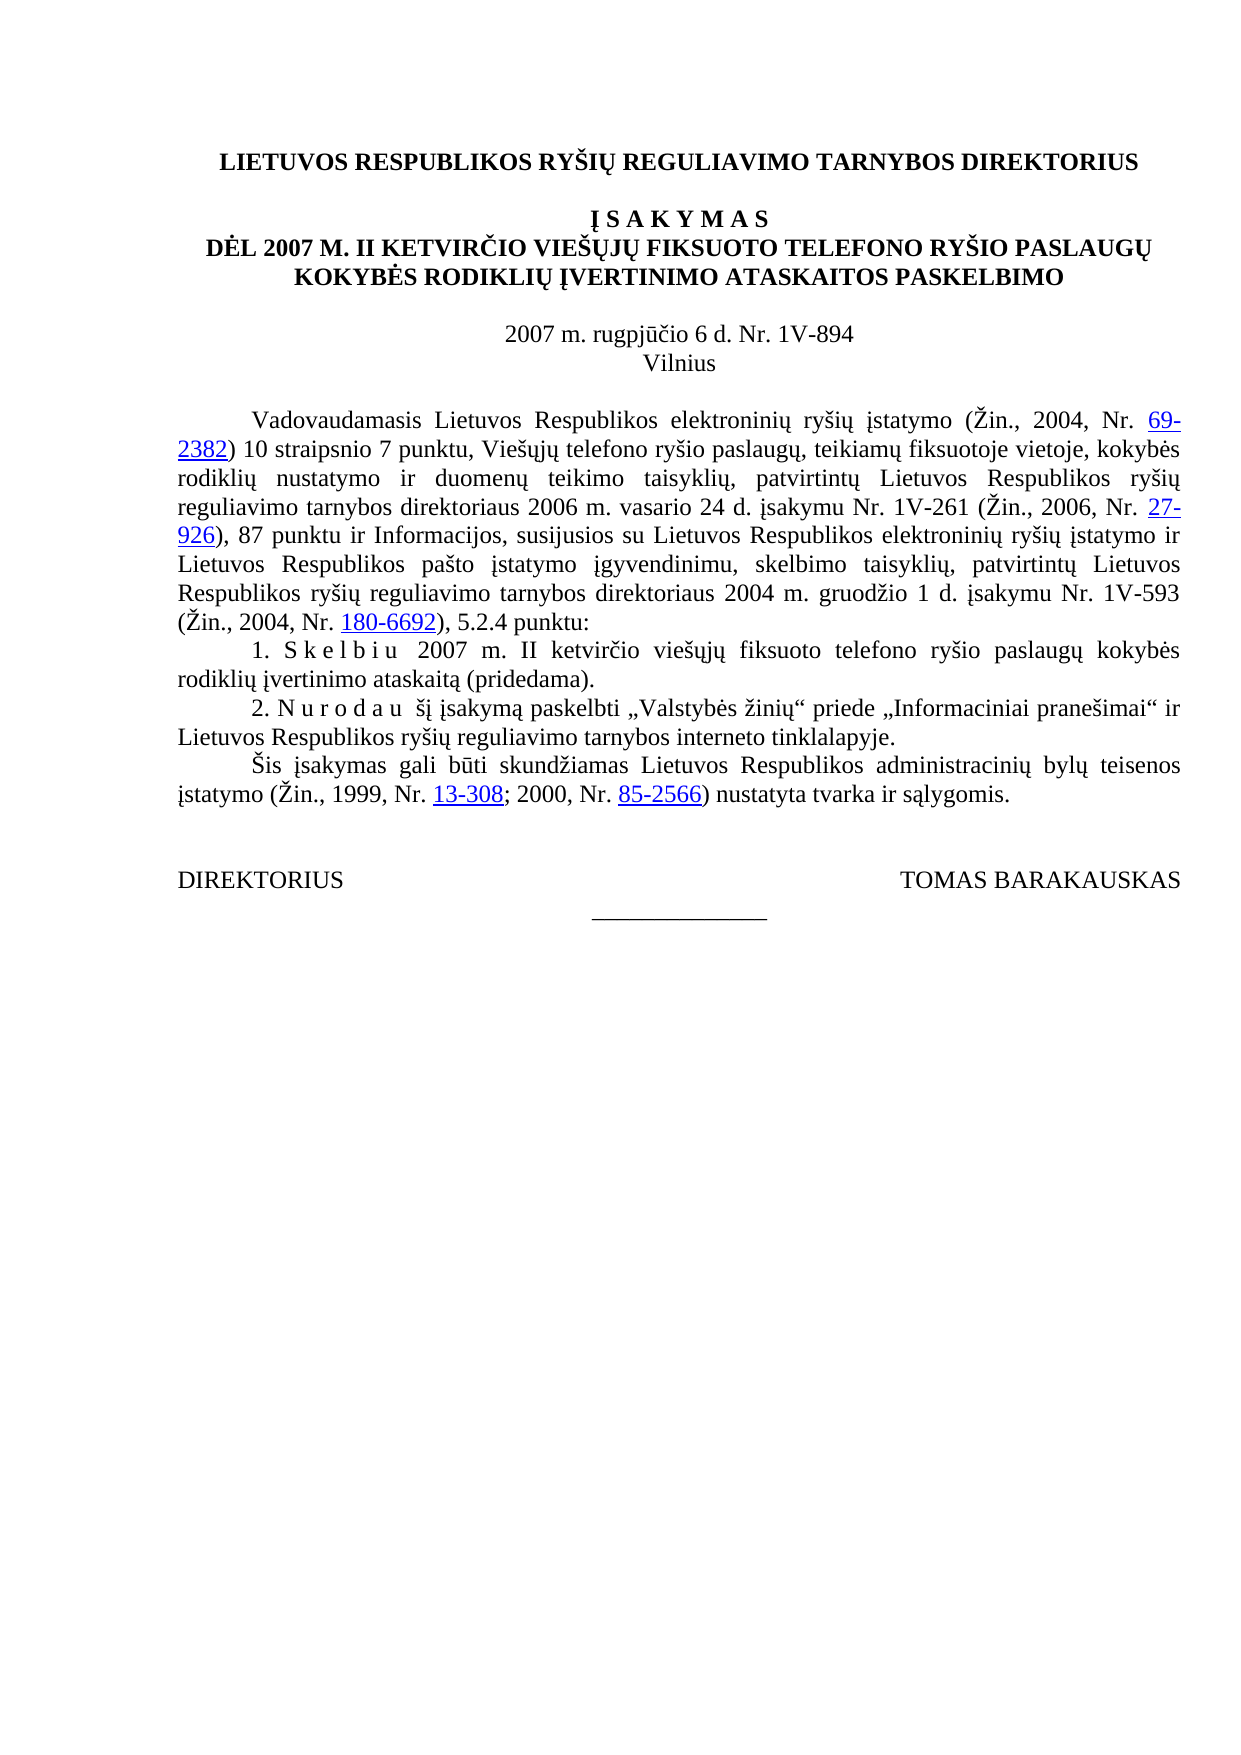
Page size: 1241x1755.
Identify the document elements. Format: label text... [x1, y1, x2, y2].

text Vilnius [177, 348, 1181, 377]
text LIETUVOS RESPUBLIKOS RYŠIŲ REGULIAVIMO TARNYBOS DIREKTORIUS [177, 147, 1181, 176]
text Šis įsakymas gali būti skundžiamas Lietuvos Respublikos administracinių bylų teisenos įstatymo (Žin., 1999, Nr. 13-308; 2000, Nr. 85-2566) nustatyta tvarka ir sąlygomis. [177, 751, 1181, 808]
text 1. Skelbiu 2007 m. II ketvirčio viešųjų fiksuoto telefono ryšio paslaugų kokybės rodiklių įvertinimo ataskaitą (pridedama). [177, 636, 1181, 693]
text Vadovaudamasis Lietuvos Respublikos elektroninių ryšių įstatymo (Žin., 2004, Nr. 69-2382) 10 straipsnio 7 punktu, Viešųjų telefono ryšio paslaugų, teikiamų fiksuotoje vietoje, kokybės rodiklių nustatymo ir duomenų teikimo taisyklių, patvirtintų Lietuvos Respublikos ryšių reguliavimo tarnybos direktoriaus 2006 m. vasario 24 d. įsakymu Nr. 1V-261 (Žin., 2006, Nr. 27-926), 87 punktu ir Informacijos, susijusios su Lietuvos Respublikos elektroninių ryšių įstatymo ir Lietuvos Respublikos pašto įstatymo įgyvendinimu, skelbimo taisyklių, patvirtintų Lietuvos Respublikos ryšių reguliavimo tarnybos direktoriaus 2004 m. gruodžio 1 d. įsakymu Nr. 1V-593 (Žin., 2004, Nr. 180-6692), 5.2.4 punktu: [177, 406, 1181, 636]
text Į S A K Y M A S [177, 204, 1181, 233]
text ______________ [177, 894, 1181, 923]
text 2. Nurodau šį įsakymą paskelbti „Valstybės žinių“ priede „Informaciniai pranešimai“ ir Lietuvos Respublikos ryšių reguliavimo tarnybos interneto tinklalapyje. [177, 693, 1181, 751]
text DIREKTORIUS TOMAS BARAKAUSKAS [177, 866, 1181, 894]
text 2007 m. rugpjūčio 6 d. Nr. 1V-894 [177, 319, 1181, 348]
text DĖL 2007 M. II KETVIRČIO VIEŠŲJŲ FIKSUOTO TELEFONO RYŠIO PASLAUGŲ KOKYBĖS RODIKLIŲ ĮVERTINIMO ATASKAITOS PASKELBIMO [177, 233, 1181, 291]
